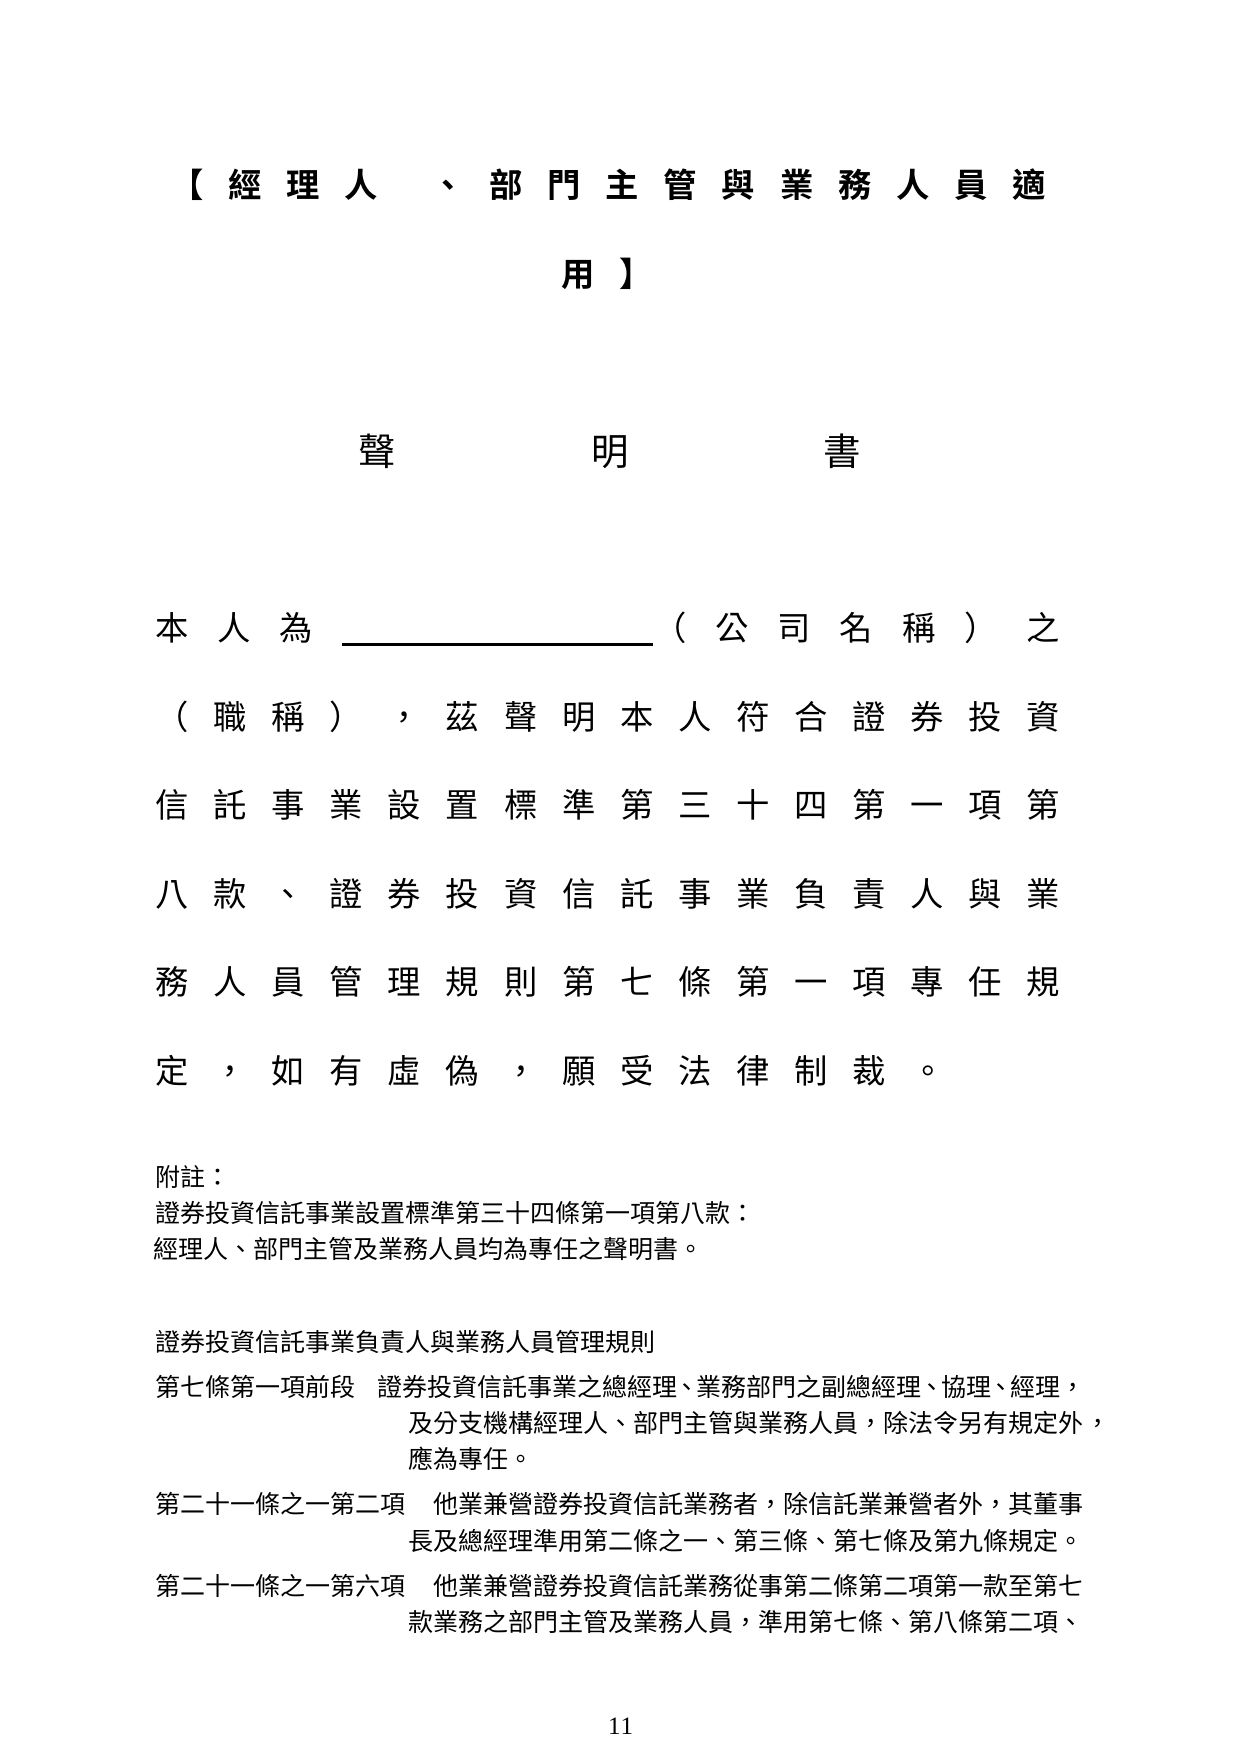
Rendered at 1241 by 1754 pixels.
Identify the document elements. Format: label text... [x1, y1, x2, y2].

text 聲 明 書 [155, 405, 1085, 493]
text 第二十一條之一第六項 他業兼營證券投資信託業務從事第二條第二項第一款至第七款業務之部門主管及業務人員，準用第七條、第八條第二項、 [155, 1566, 1085, 1639]
text 經理人、部門主管及業務人員均為專任之聲明書。 [154, 1230, 1085, 1266]
text 證券投資信託事業負責人與業務人員管理規則 [155, 1322, 1085, 1358]
text 第二十一條之一第二項 他業兼營證券投資信託業務者，除信託業兼營者外，其董事長及總經理準用第二條之一、第三條、第七條及第九條規定。 [155, 1485, 1085, 1557]
text 本人為 （公司名稱）之 （職稱），茲聲明本人符合證券投資信託事業設置標準第三十四第一項第八款、證券投資信託事業負責人與業務人員管理規則第七條第一項專任規定，如有虛偽，願受法律制裁。 [155, 582, 1085, 1113]
text 【經理人 、部門主管與業務人員適用】 [155, 139, 1085, 316]
text 證券投資信託事業設置標準第三十四條第一項第八款： [155, 1193, 1085, 1230]
text 第七條第一項前段 證券投資信託事業之總經理、業務部門之副總經理、協理、經理，及分支機構經理人、部門主管與業務人員，除法令另有規定外，應為專任。 [155, 1367, 1085, 1476]
text 附註： [155, 1157, 1085, 1193]
